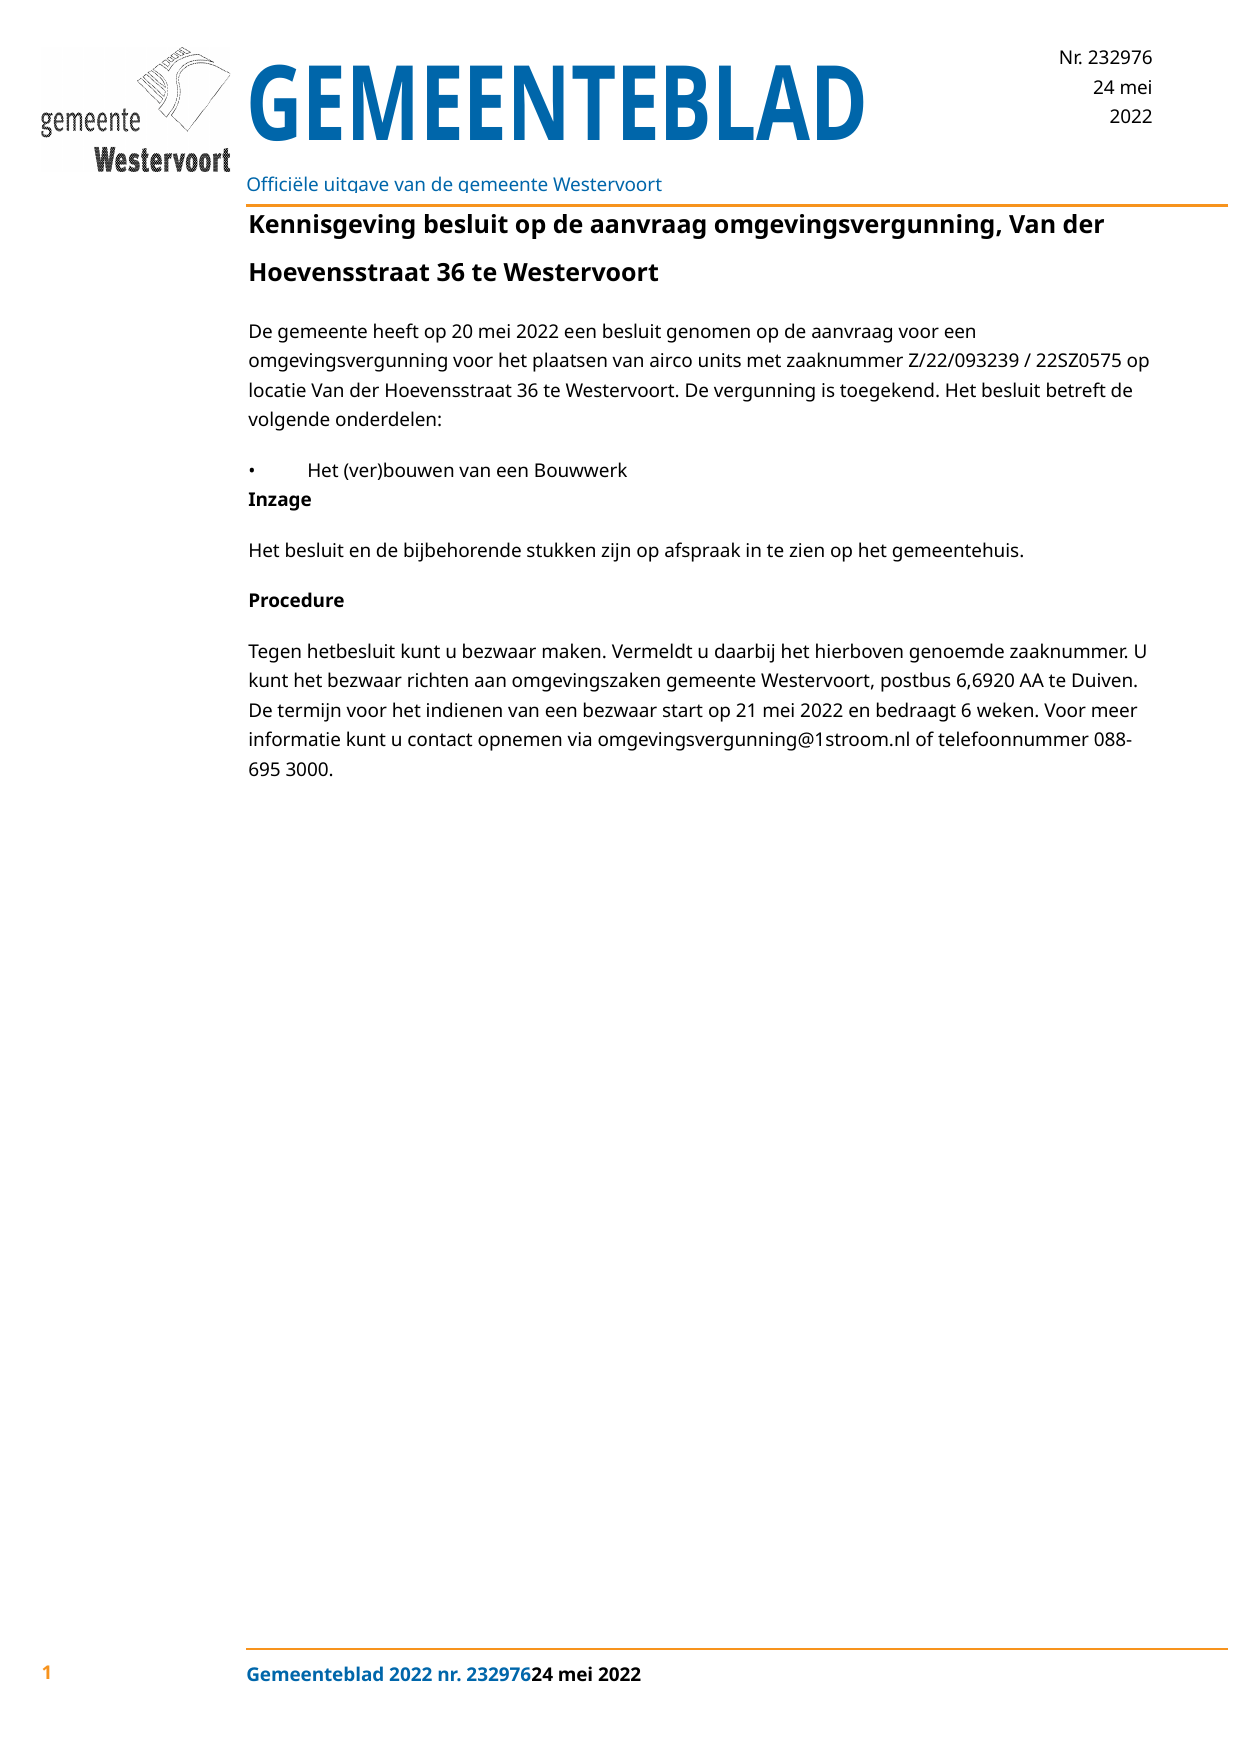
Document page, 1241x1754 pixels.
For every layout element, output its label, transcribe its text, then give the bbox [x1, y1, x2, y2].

text Procedure [248, 587, 1152, 613]
picture [41, 47, 231, 172]
text Het besluit en de bijbehorende stukken zijn op afspraak in te zien op het gemeentehuis. [248, 537, 1152, 563]
text Inzage [248, 487, 1152, 512]
text De gemeente heeft op 20 mei 2022 een besluit genomen op de aanvraag voor een omgevingsvergunning voor het plaatsen van airco units met zaaknummer Z/22/093239 / 22SZ0575 op locatie Van der Hoevensstraat 36 te Westervoort. De vergunning is toegekend. Het besluit betreft de volgende onderdelen: [248, 318, 1152, 432]
text Tegen hetbesluit kunt u bezwaar maken. Vermeldt u daarbij het hierboven genoemde zaaknummer. U kunt het bezwaar richten aan omgevingszaken gemeente Westervoort, postbus 6,6920 AA te Duiven. De termijn voor het indienen van een bezwaar start op 21 mei 2022 en bedraagt 6 weken. Voor meer informatie kunt u contact opnemen via omgevingsvergunning@1stroom.nl of telefoonnummer 088-695 3000. [248, 638, 1152, 782]
text Kennisgeving besluit op de aanvraag omgevingsvergunning, Van der Hoevensstraat 36 te Westervoort [248, 207, 1152, 288]
list Het (ver)bouwen van een Bouwwerk [248, 457, 1152, 483]
